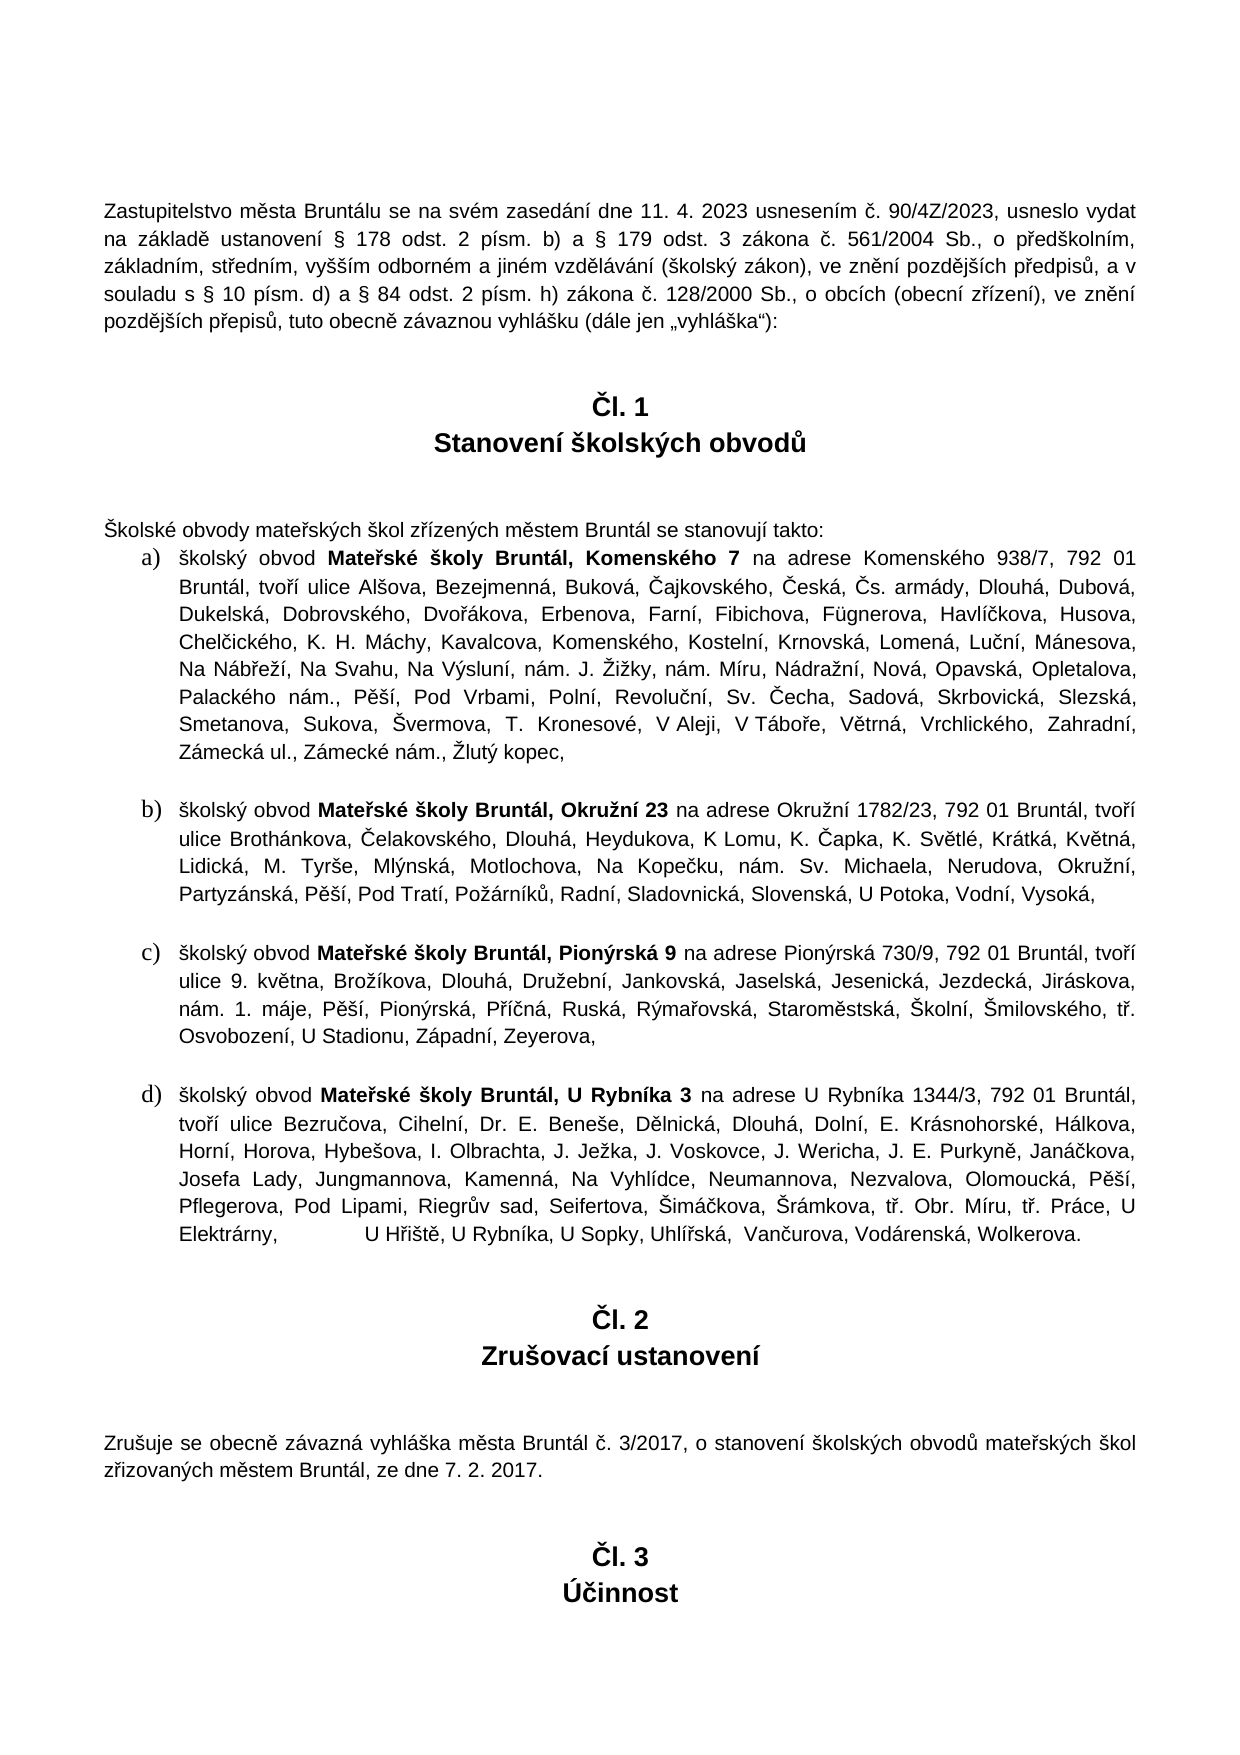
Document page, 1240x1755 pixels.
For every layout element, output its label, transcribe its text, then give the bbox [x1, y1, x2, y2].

text Zastupitelstvo města Bruntálu se na svém zasedání dne 11. 4. 2023 usnesením č. 90/4Z/2023, usneslo vydat na základě ustanovení § 178 odst. 2 písm. b) a § 179 odst. 3 zákona č. 561/2004 Sb., o předškolním, základním, středním, vyšším odborném a jiném vzdělávání (školský zákon), ve znění pozdějších předpisů, a v souladu s § 10 písm. d) a § 84 odst. 2 písm. h) zákona č. 128/2000 Sb., o obcích (obecní zřízení), ve znění pozdějších přepisů, tuto obecně závaznou vyhlášku (dále jen „vyhláška“): [103, 199, 1137, 333]
text Zrušuje se obecně závazná vyhláška města Bruntál č. 3/2017, o stanovení školských obvodů mateřských škol zřizovaných městem Bruntál, ze dne 7. 2. 2017. [103, 1431, 1137, 1482]
list školský obvod Mateřské školy Bruntál, Pionýrská 9 na adrese Pionýrská 730/9, 792 01 Bruntál, tvoří ulice 9. května, Brožíkova, Dlouhá, Družební, Jankovská, Jaselská, Jesenická, Jezdecká, Jiráskova, nám. 1. máje, Pěší, Pionýrská, Příčná, Ruská, Rýmařovská, Staroměstská, Školní, Šmilovského, tř. Osvobození, U Stadionu, Západní, Zeyerova, [141, 937, 1137, 1048]
text Čl. 2 Zrušovací ustanovení [103, 1304, 1137, 1371]
list školský obvod Mateřské školy Bruntál, Okružní 23 na adrese Okružní 1782/23, 792 01 Bruntál, tvoří ulice Brothánkova, Čelakovského, Dlouhá, Heydukova, K Lomu, K. Čapka, K. Světlé, Krátká, Květná, Lidická, M. Tyrše, Mlýnská, Motlochova, Na Kopečku, nám. Sv. Michaela, Nerudova, Okružní, Partyzánská, Pěší, Pod Tratí, Požárníků, Radní, Sladovnická, Slovenská, U Potoka, Vodní, Vysoká, [141, 794, 1137, 906]
text Čl. 1 Stanovení školských obvodů [103, 391, 1137, 459]
text Školské obvody mateřských škol zřízených městem Bruntál se stanovují takto: [103, 518, 1137, 542]
list školský obvod Mateřské školy Bruntál, U Rybníka 3 na adrese U Rybníka 1344/3, 792 01 Bruntál, tvoří ulice Bezručova, Cihelní, Dr. E. Beneše, Dělnická, Dlouhá, Dolní, E. Krásnohorské, Hálkova, Horní, Horova, Hybešova, I. Olbrachta, J. Ježka, J. Voskovce, J. Wericha, J. E. Purkyně, Janáčkova, Josefa Lady, Jungmannova, Kamenná, Na Vyhlídce, Neumannova, Nezvalova, Olomoucká, Pěší, Pflegerova, Pod Lipami, Riegrův sad, Seifertova, Šimáčkova, Šrámkova, tř. Obr. Míru, tř. Práce, U Elektrárny, U Hřiště, U Rybníka, U Sopky, Uhlířská, Vančurova, Vodárenská, Wolkerova. [141, 1079, 1137, 1245]
list školský obvod Mateřské školy Bruntál, Komenského 7 na adrese Komenského 938/7, 792 01 Bruntál, tvoří ulice Alšova, Bezejmenná, Buková, Čajkovského, Česká, Čs. armády, Dlouhá, Dubová, Dukelská, Dobrovského, Dvořákova, Erbenova, Farní, Fibichova, Fügnerova, Havlíčkova, Husova, Chelčického, K. H. Máchy, Kavalcova, Komenského, Kostelní, Krnovská, Lomená, Luční, Mánesova, Na Nábřeží, Na Svahu, Na Výsluní, nám. J. Žižky, nám. Míru, Nádražní, Nová, Opavská, Opletalova, Palackého nám., Pěší, Pod Vrbami, Polní, Revoluční, Sv. Čecha, Sadová, Skrbovická, Slezská, Smetanova, Sukova, Švermova, T. Kronesové, V Aleji, V Táboře, Větrná, Vrchlického, Zahradní, Zámecká ul., Zámecké nám., Žlutý kopec, [141, 542, 1137, 763]
text Čl. 3 Účinnost [103, 1541, 1137, 1608]
